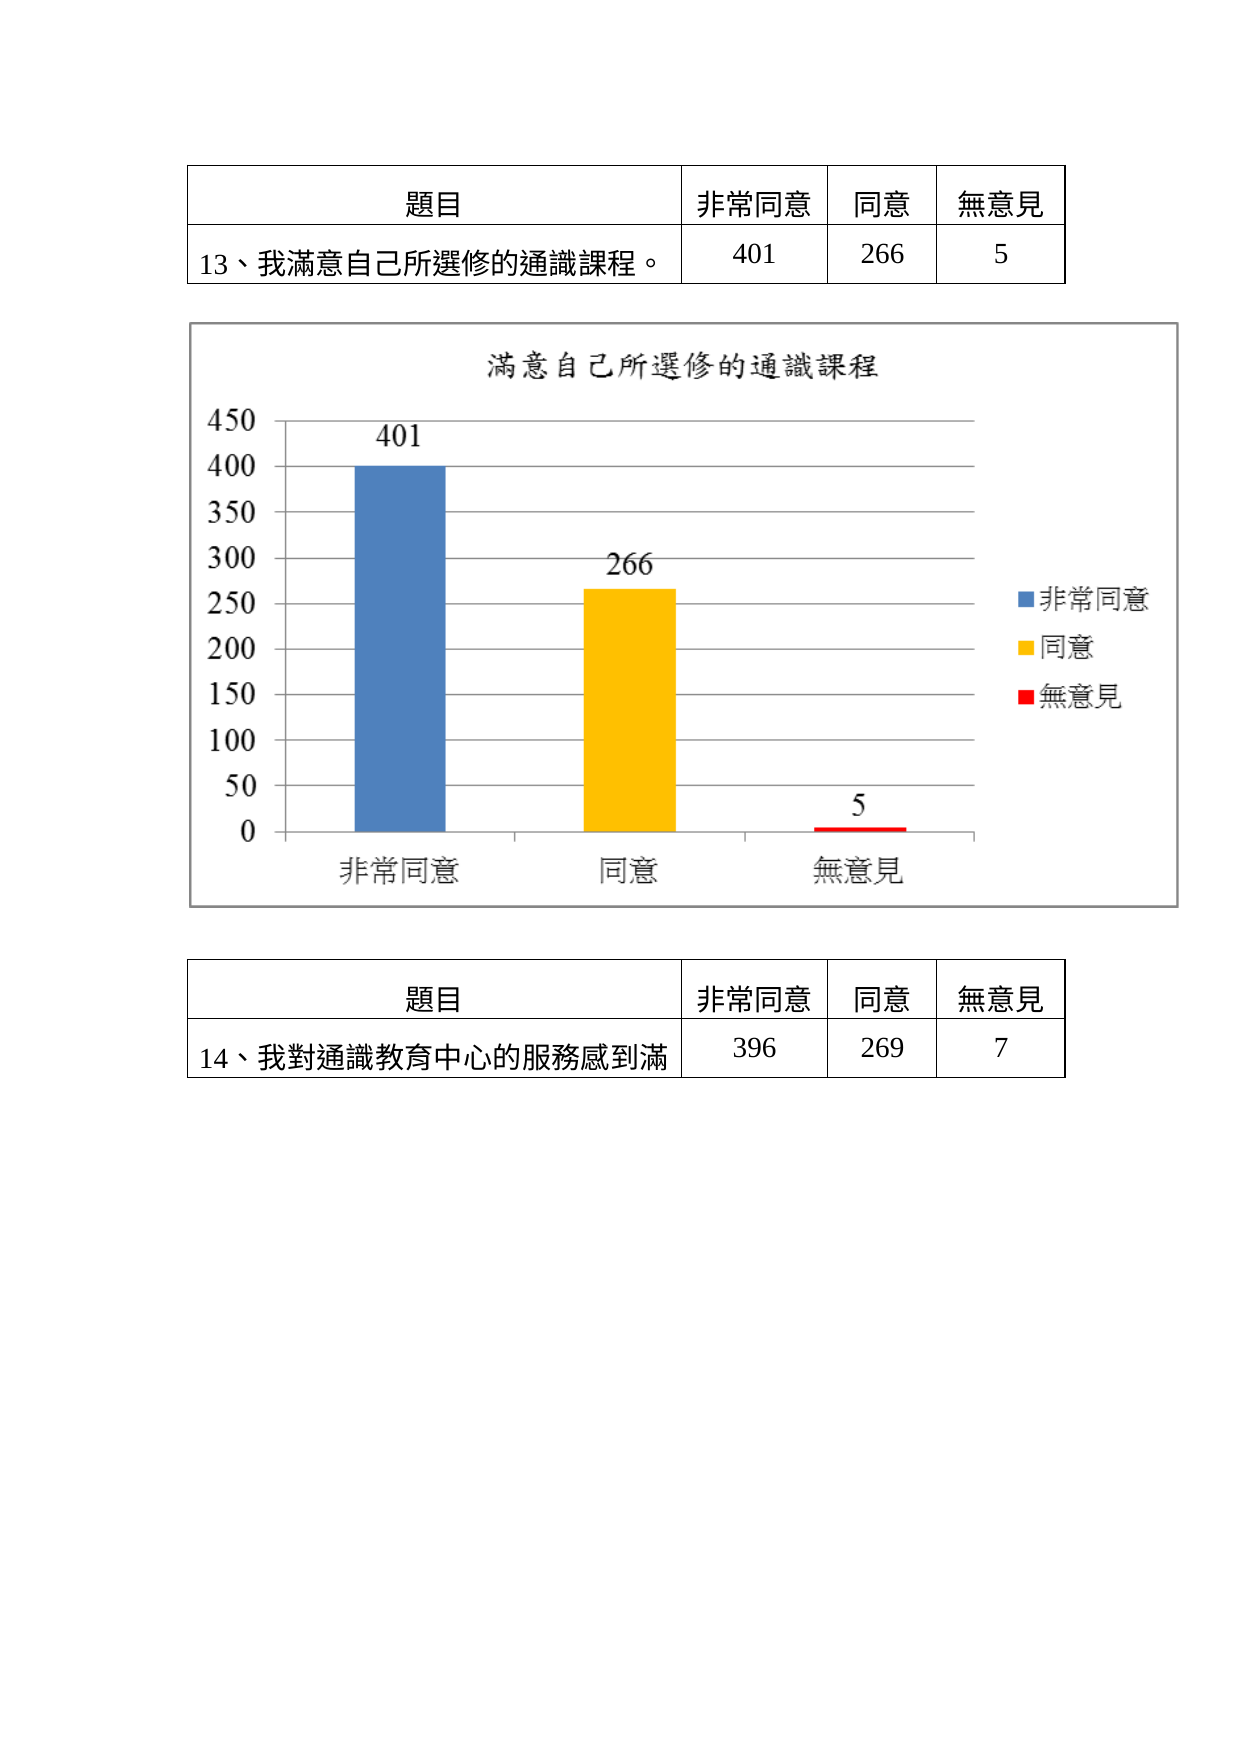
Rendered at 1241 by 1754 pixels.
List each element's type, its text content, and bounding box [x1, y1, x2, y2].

picture [189, 322, 1179, 908]
table_cell 266 [828, 225, 936, 283]
table_cell 7 [937, 1019, 1064, 1077]
table_header 非常同意 [682, 166, 827, 223]
table_cell 401 [682, 225, 827, 283]
table_cell 5 [937, 225, 1064, 283]
table_cell 13、我滿意自己所選修的通識課程。 [188, 225, 681, 283]
table_header 無意見 [937, 166, 1064, 223]
table_cell 14、我對通識教育中心的服務感到滿意。 [188, 1019, 681, 1077]
table_header 非常同意 [682, 960, 827, 1018]
table_header 同意 [828, 166, 936, 223]
table_header 無意見 [937, 960, 1064, 1018]
table_cell 269 [828, 1019, 936, 1077]
table_header 題目 [188, 166, 681, 223]
table_header 同意 [828, 960, 936, 1018]
table_cell 396 [682, 1019, 827, 1077]
table_header 題目 [188, 960, 681, 1018]
